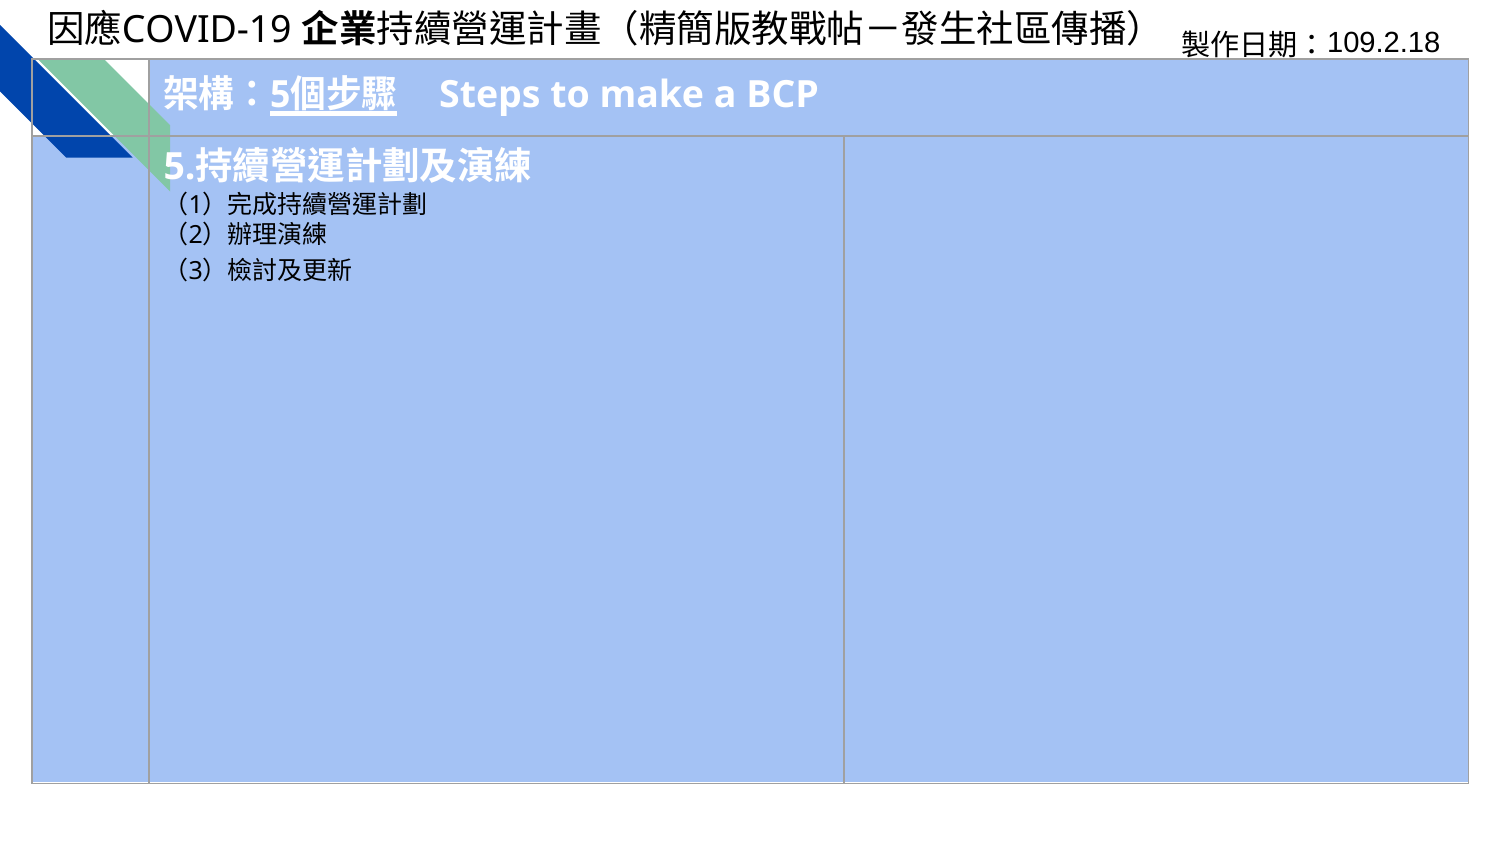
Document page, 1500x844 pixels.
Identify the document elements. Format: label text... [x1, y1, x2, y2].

table_header 架構：5個步驟 Steps to make a BCP [150, 60, 1468, 135]
table_cell [33, 137, 148, 782]
table_cell 5.持續營運計劃及演練 （1）完成持續營運計劃 （2）辦理演練 （3）檢討及更新 [150, 137, 843, 782]
table_header [106, 60, 148, 102]
text 因應COVID-19 企業持續營運計畫（精簡版教戰帖－發生社區傳播） 製作日期：109.2.18 [47, 0, 1479, 53]
table_cell [845, 137, 1468, 782]
table_header [33, 126, 42, 135]
